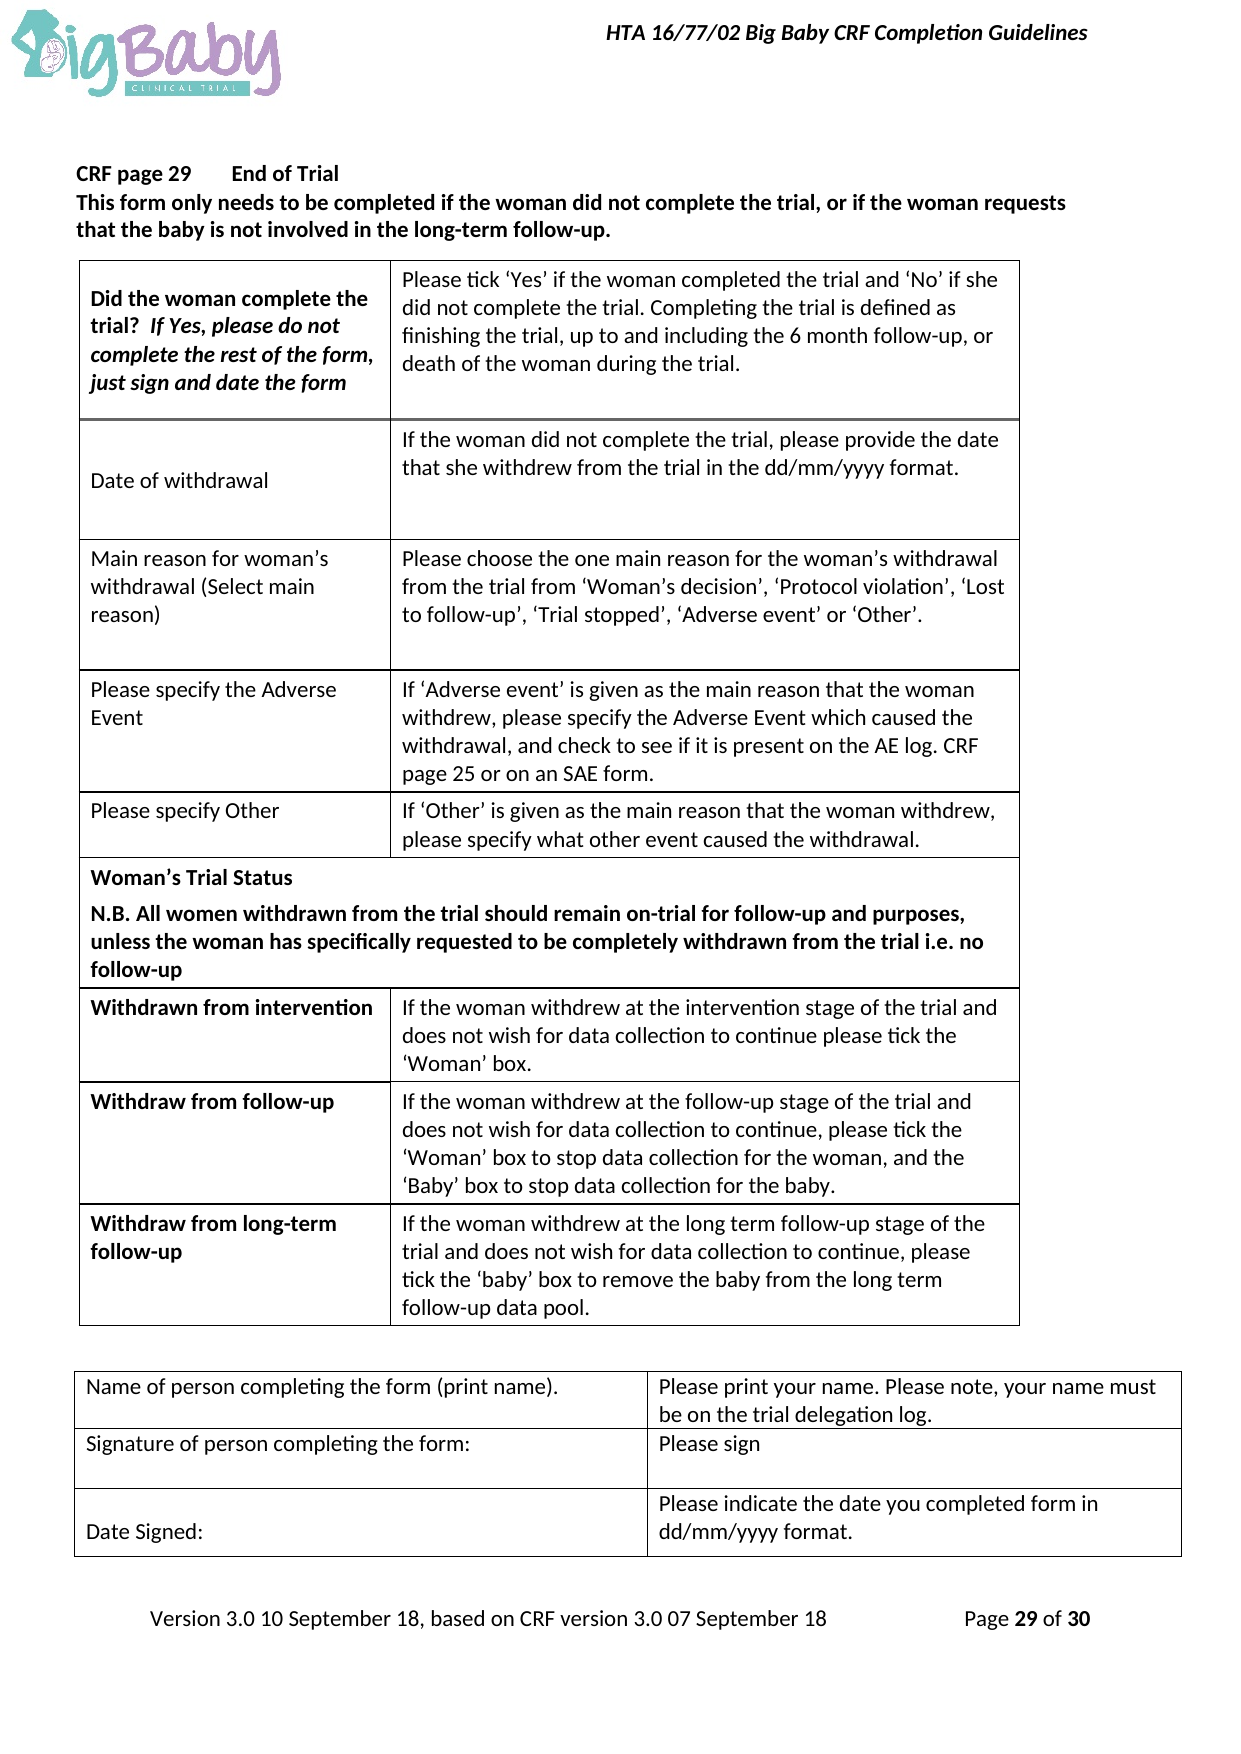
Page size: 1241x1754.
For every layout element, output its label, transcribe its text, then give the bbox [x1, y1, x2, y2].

table_header Please print your name. Please note, your name must be on the trial delegation log. [648, 1372, 1181, 1428]
table_cell Woman’s Trial Status N.B. All women withdrawn from the trial should remain on-trial for follow-up and purposes, unless the woman has specifically requested to be completely withdrawn from the trial i.e. no follow-up [80, 858, 1019, 987]
table_cell If the woman withdrew at the long term follow-up stage of the trial and does not wish for data collection to continue, please tick the ‘baby’ box to remove the baby from the long term follow-up data pool. [391, 1205, 1019, 1325]
table_cell Please specify Other [80, 793, 390, 857]
table_header Please tick ‘Yes’ if the woman completed the trial and ‘No’ if she did not complete the trial. Completing the trial is defined as finishing the trial, up to and including the 6 month follow-up, or death of the woman during the trial. [391, 261, 1019, 418]
table_cell Please choose the one main reason for the woman’s withdrawal from the trial from ‘Woman’s decision’, ‘Protocol violation’, ‘Lost to follow-up’, ‘Trial stopped’, ‘Adverse event’ or ‘Other’. [391, 540, 1019, 669]
table_cell Signature of person completing the form: [75, 1429, 647, 1488]
table_cell Please sign [648, 1429, 1181, 1488]
table_cell Date Signed: [75, 1489, 647, 1556]
table_cell If the woman withdrew at the intervention stage of the trial and does not wish for data collection to continue please tick the ‘Woman’ box. [391, 989, 1019, 1081]
text This form only needs to be completed if the woman did not complete the trial, or if the woman requests that the baby is not involved in the long-term follow-up. [76, 188, 1090, 244]
table_cell Please indicate the date you completed form in dd/mm/yyyy format. [648, 1489, 1181, 1556]
table_cell Withdraw from follow-up [80, 1083, 390, 1203]
table_header Did the woman complete the trial? If Yes, please do not complete the rest of the form, just sign and date the form [80, 261, 390, 418]
table_cell Withdraw from long-term follow-up [80, 1205, 390, 1325]
table_header Name of person completing the form (print name). [75, 1372, 647, 1428]
table_cell If ‘Other’ is given as the main reason that the woman withdrew, please specify what other event caused the withdrawal. [391, 793, 1019, 857]
table_cell Main reason for woman’s withdrawal (Select main reason) [80, 540, 390, 669]
table_cell Withdrawn from intervention [80, 989, 390, 1081]
table_cell If ‘Adverse event’ is given as the main reason that the woman withdrew, please specify the Adverse Event which caused the withdrawal, and check to see if it is present on the AE log. CRF page 25 or on an SAE form. [391, 671, 1019, 791]
table_cell Please specify the Adverse Event [80, 671, 390, 791]
text CRF page 29 End of Trial [76, 159, 1090, 188]
table_cell If the woman withdrew at the follow-up stage of the trial and does not wish for data collection to continue, please tick the ‘Woman’ box to stop data collection for the woman, and the ‘Baby’ box to stop data collection for the baby. [391, 1082, 1019, 1203]
table_cell Date of withdrawal [80, 421, 390, 539]
table_cell If the woman did not complete the trial, please provide the date that she withdrew from the trial in the dd/mm/yyyy format. [391, 421, 1019, 539]
